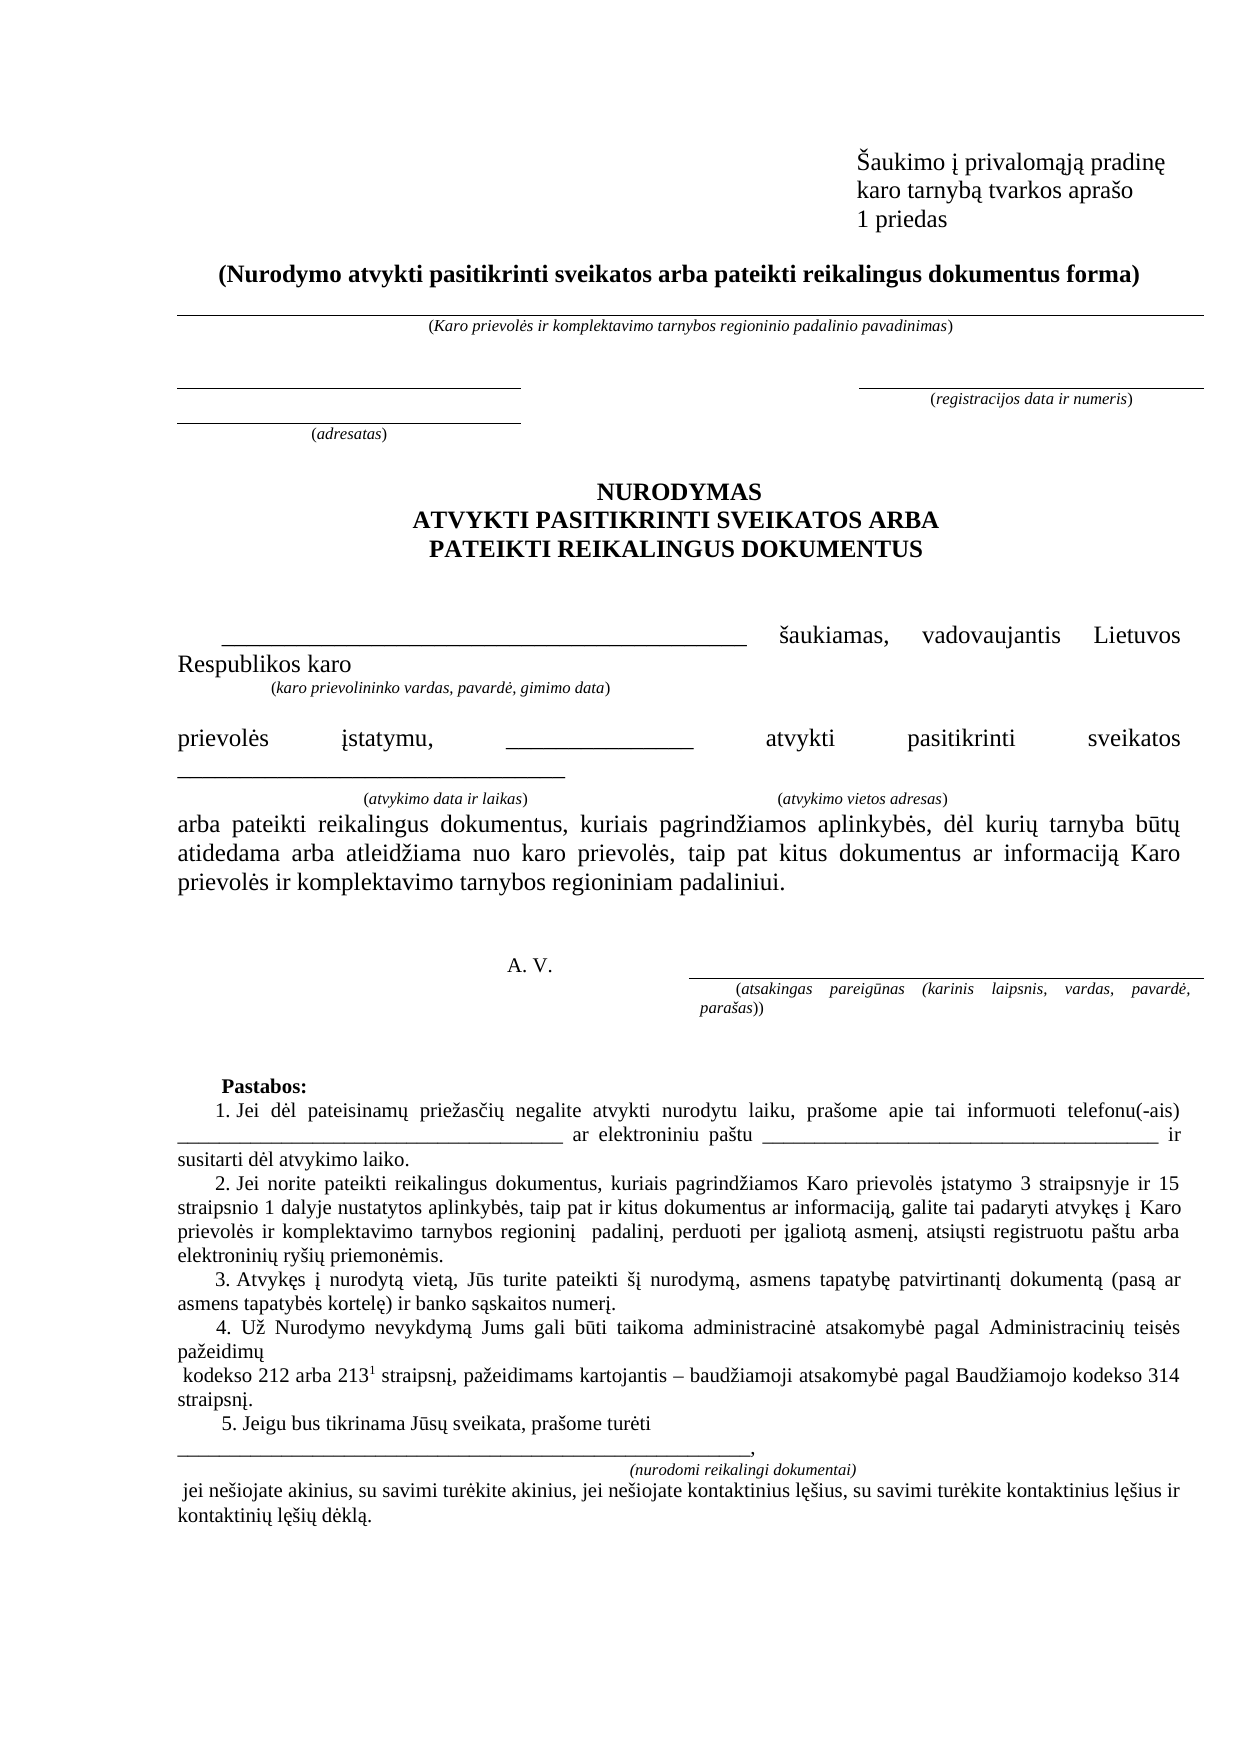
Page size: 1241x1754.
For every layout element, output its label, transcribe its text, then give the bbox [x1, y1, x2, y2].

table_cell [859, 423, 1204, 450]
table_header A. V. [177, 953, 689, 977]
text ATVYKTI PASITIKRINTI SVEIKATOS ARBA [177, 505, 1181, 534]
text __________________________________________ šaukiamas, vadovaujantis Lietuvos Respublikos karo [177, 620, 1181, 678]
text prievolės įstatymu, _______________ atvykti pasitikrinti sveikatos _______________________________ [177, 723, 1181, 781]
text 1 priedas [856, 204, 1181, 233]
table_header [177, 361, 521, 387]
text (karo prievolininko vardas, pavardė, gimimo data) [177, 678, 1181, 697]
text NURODYMAS [177, 477, 1181, 505]
table_header [177, 288, 1204, 314]
text 5. Jeigu bus tikrinama Jūsų sveikata, prašome turėti _______________________________________________________, [177, 1411, 1181, 1459]
text (nurodomi reikalingi dokumentai) [213, 1459, 1181, 1478]
table_cell [521, 388, 859, 423]
text Pastabos: [177, 1074, 1181, 1098]
table_cell [177, 389, 521, 423]
table_cell (atsakingas pareigūnas (karinis laipsnis, vardas, pavardė, parašas)) [689, 979, 1204, 1017]
table_cell (Karo prievolės ir komplektavimo tarnybos regioninio padalinio pavadinimas) [177, 316, 1204, 335]
text arba pateikti reikalingus dokumentus, kuriais pagrindžiamos aplinkybės, dėl kurių tarnyba būtų atidedama arba atleidžiama nuo karo prievolės, taip pat kitus dokumentus ar informaciją Karo prievolės ir komplektavimo tarnybos regioniniam padaliniui. [177, 809, 1181, 896]
text (Nurodymo atvykti pasitikrinti sveikatos arba pateikti reikalingus dokumentus forma) [177, 259, 1181, 288]
text 1. Jei dėl pateisinamų priežasčių negalite atvykti nurodytu laiku, prašome apie tai informuoti telefonu(-ais) _____________________________________ ar elektroniniu paštu ______________________________________ ir susitarti dėl atvykimo laiko. [177, 1098, 1181, 1171]
table_cell [177, 978, 689, 1017]
table_header [859, 361, 1204, 387]
table_header [689, 953, 1204, 977]
table_cell [521, 423, 859, 450]
table_header [521, 361, 859, 387]
text 3. Atvykęs į nurodytą vietą, Jūs turite pateikti šį nurodymą, asmens tapatybę patvirtinantį dokumentą (pasą ar asmens tapatybės kortelę) ir banko sąskaitos numerį. [177, 1267, 1181, 1315]
text kodekso 212 arba 2131 straipsnį, pažeidimams kartojantis – baudžiamoji atsakomybė pagal Baudžiamojo kodekso 314 straipsnį. [177, 1363, 1181, 1411]
table_cell (adresatas) [177, 424, 521, 450]
text (atvykimo data ir laikas) (atvykimo vietos adresas) [177, 781, 1181, 809]
text PATEIKTI REIKALINGUS DOKUMENTUS [177, 534, 1181, 563]
table_cell (registracijos data ir numeris) [859, 389, 1204, 423]
text 2. Jei norite pateikti reikalingus dokumentus, kuriais pagrindžiamos Karo prievolės įstatymo 3 straipsnyje ir 15 straipsnio 1 dalyje nustatytos aplinkybės, taip pat ir kitus dokumentus ar informaciją, galite tai padaryti atvykęs į Karo prievolės ir komplektavimo tarnybos regioninį padalinį, perduoti per įgaliotą asmenį, atsiųsti registruotu paštu arba elektroninių ryšių priemonėmis. [177, 1171, 1181, 1267]
text jei nešiojate akinius, su savimi turėkite akinius, jei nešiojate kontaktinius lęšius, su savimi turėkite kontaktinius lęšius ir kontaktinių lęšių dėklą. [177, 1478, 1181, 1527]
text Šaukimo į privalomąją pradinę karo tarnybą tvarkos aprašo [856, 147, 1181, 204]
text 4. Už Nurodymo nevykdymą Jums gali būti taikoma administracinė atsakomybė pagal Administracinių teisės pažeidimų [177, 1315, 1181, 1363]
